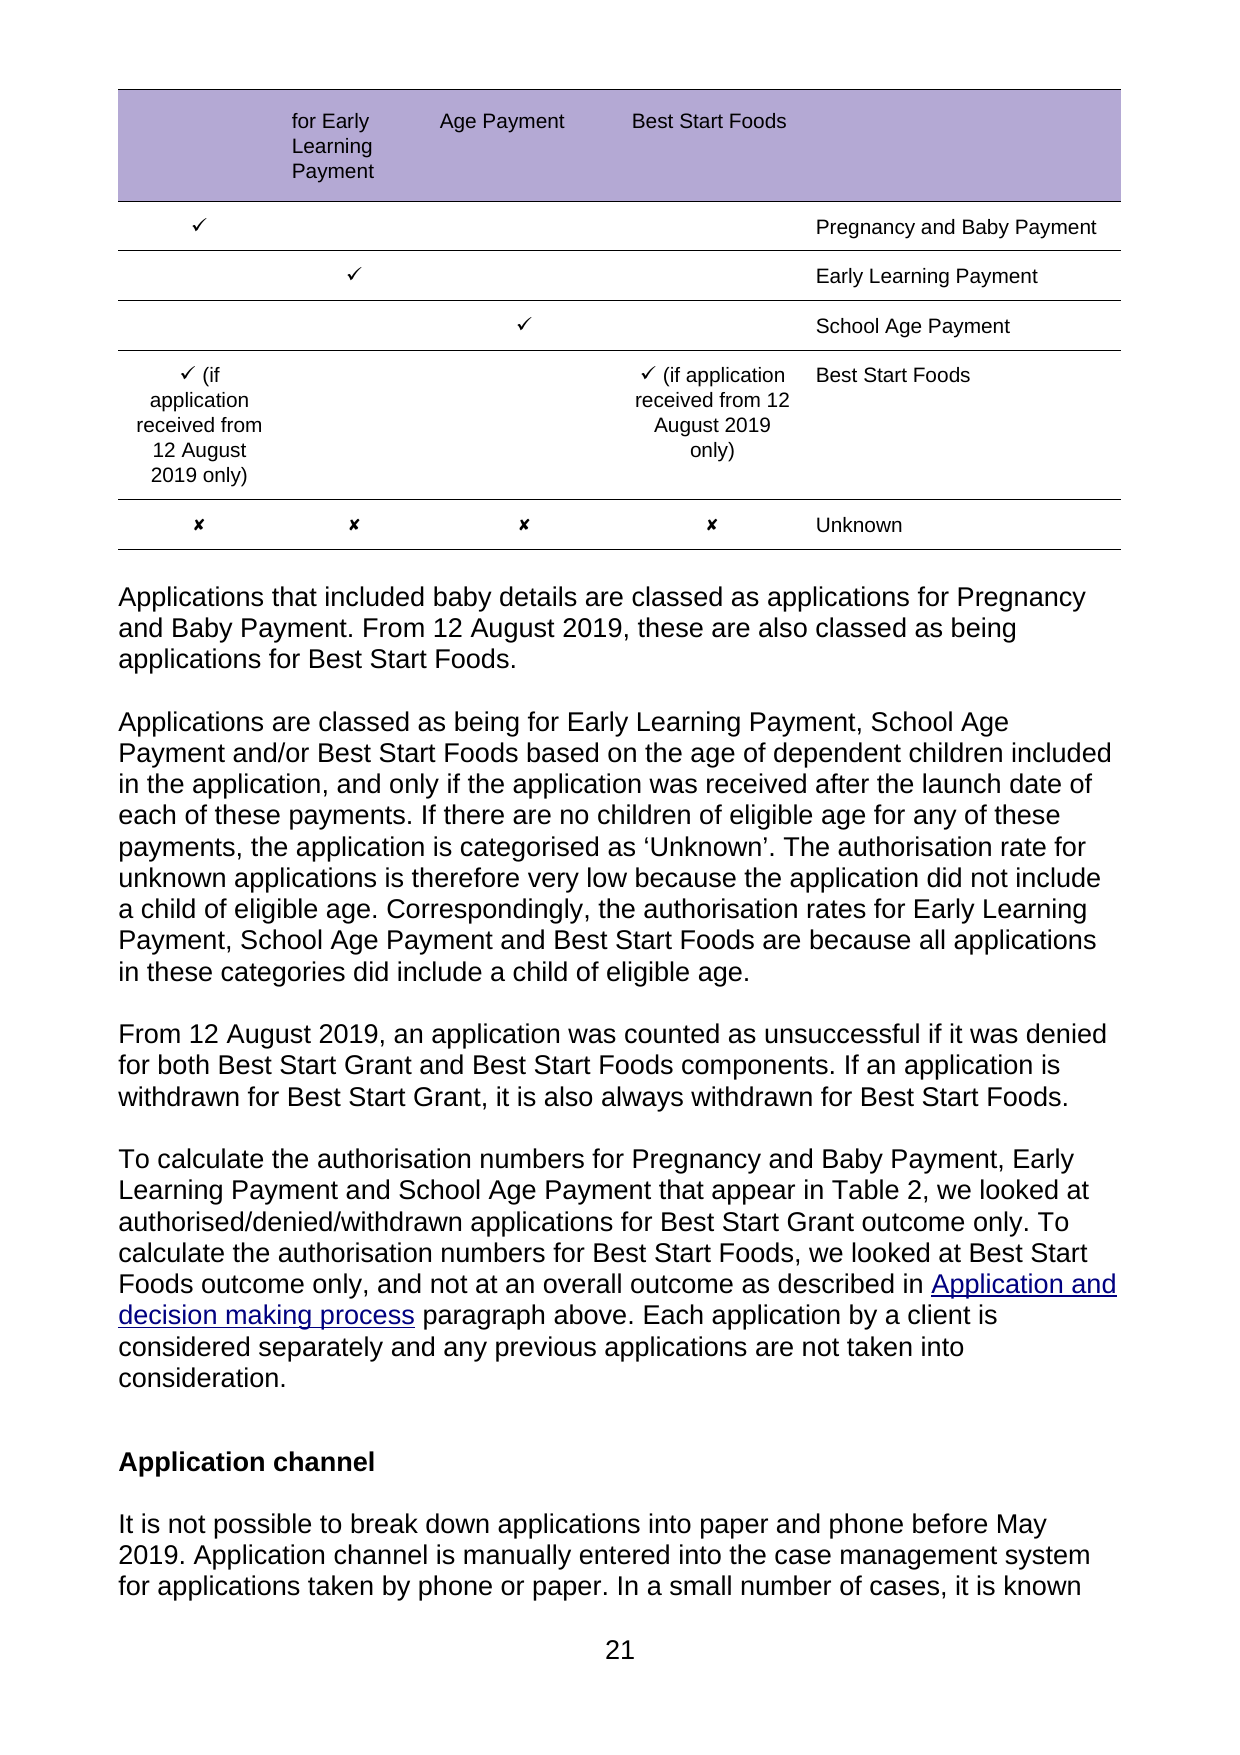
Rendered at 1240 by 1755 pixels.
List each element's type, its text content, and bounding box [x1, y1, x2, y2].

table_cell [620, 301, 804, 349]
table_cell ü [118, 202, 280, 250]
table_cell û [118, 500, 280, 549]
table_header for Early Learning Payment [280, 90, 428, 201]
table_cell [280, 351, 428, 499]
table_cell Best Start Foods [804, 351, 1121, 499]
table_cell [118, 301, 280, 349]
table_cell Early Learning Payment [804, 251, 1121, 300]
table_cell School Age Payment [804, 301, 1121, 349]
table_cell Pregnancy and Baby Payment [804, 202, 1121, 250]
text It is not possible to break down applications into paper and phone before May 2019. Application channel is manually entered into the case management system for applications taken by phone or paper. In a small number of cases, it is known [118, 1508, 1121, 1602]
table_header [804, 90, 1121, 201]
table_cell ü [280, 251, 428, 300]
table_cell û [620, 500, 804, 549]
table_cell [428, 202, 620, 250]
table_cell û [428, 500, 620, 549]
table_cell û [280, 500, 428, 549]
table_cell [280, 301, 428, 349]
text Applications that included baby details are classed as applications for Pregnancy and Baby Payment. From 12 August 2019, these are also classed as being applications for Best Start Foods. [118, 581, 1121, 675]
table_cell ü (if application received from 12 August 2019 only) [118, 351, 280, 499]
table_cell ü (if application received from 12 August 2019 only) [620, 351, 804, 499]
table_header Best Start Foods [620, 90, 804, 201]
table_cell [428, 251, 620, 300]
table_cell [620, 202, 804, 250]
text From 12 August 2019, an application was counted as unsuccessful if it was denied for both Best Start Grant and Best Start Foods components. If an application is withdrawn for Best Start Grant, it is also always withdrawn for Best Start Foods. [118, 1018, 1121, 1112]
table_cell ü [428, 301, 620, 349]
text To calculate the authorisation numbers for Pregnancy and Baby Payment, Early Learning Payment and School Age Payment that appear in Table 2, we looked at authorised/denied/withdrawn applications for Best Start Grant outcome only. To calculate the authorisation numbers for Best Start Foods, we looked at Best Start Foods outcome only, and not at an overall outcome as described in Application and decision making process paragraph above. Each application by a client is considered separately and any previous applications are not taken into consideration. [118, 1143, 1121, 1393]
table_cell Unknown [804, 500, 1121, 549]
subtitle Application channel [118, 1446, 1121, 1477]
table_cell [620, 251, 804, 300]
table_header [118, 90, 280, 201]
table_cell [428, 351, 620, 499]
text Applications are classed as being for Early Learning Payment, School Age Payment and/or Best Start Foods based on the age of dependent children included in the application, and only if the application was received after the launch date of each of these payments. If there are no children of eligible age for any of these payments, the application is categorised as ‘Unknown’. The authorisation rate for unknown applications is therefore very low because the application did not include a child of eligible age. Correspondingly, the authorisation rates for Early Learning Payment, School Age Payment and Best Start Foods are because all applications in these categories did include a child of eligible age. [118, 706, 1121, 987]
table_cell [118, 251, 280, 300]
table_cell [280, 202, 428, 250]
table_header Age Payment [428, 90, 620, 201]
